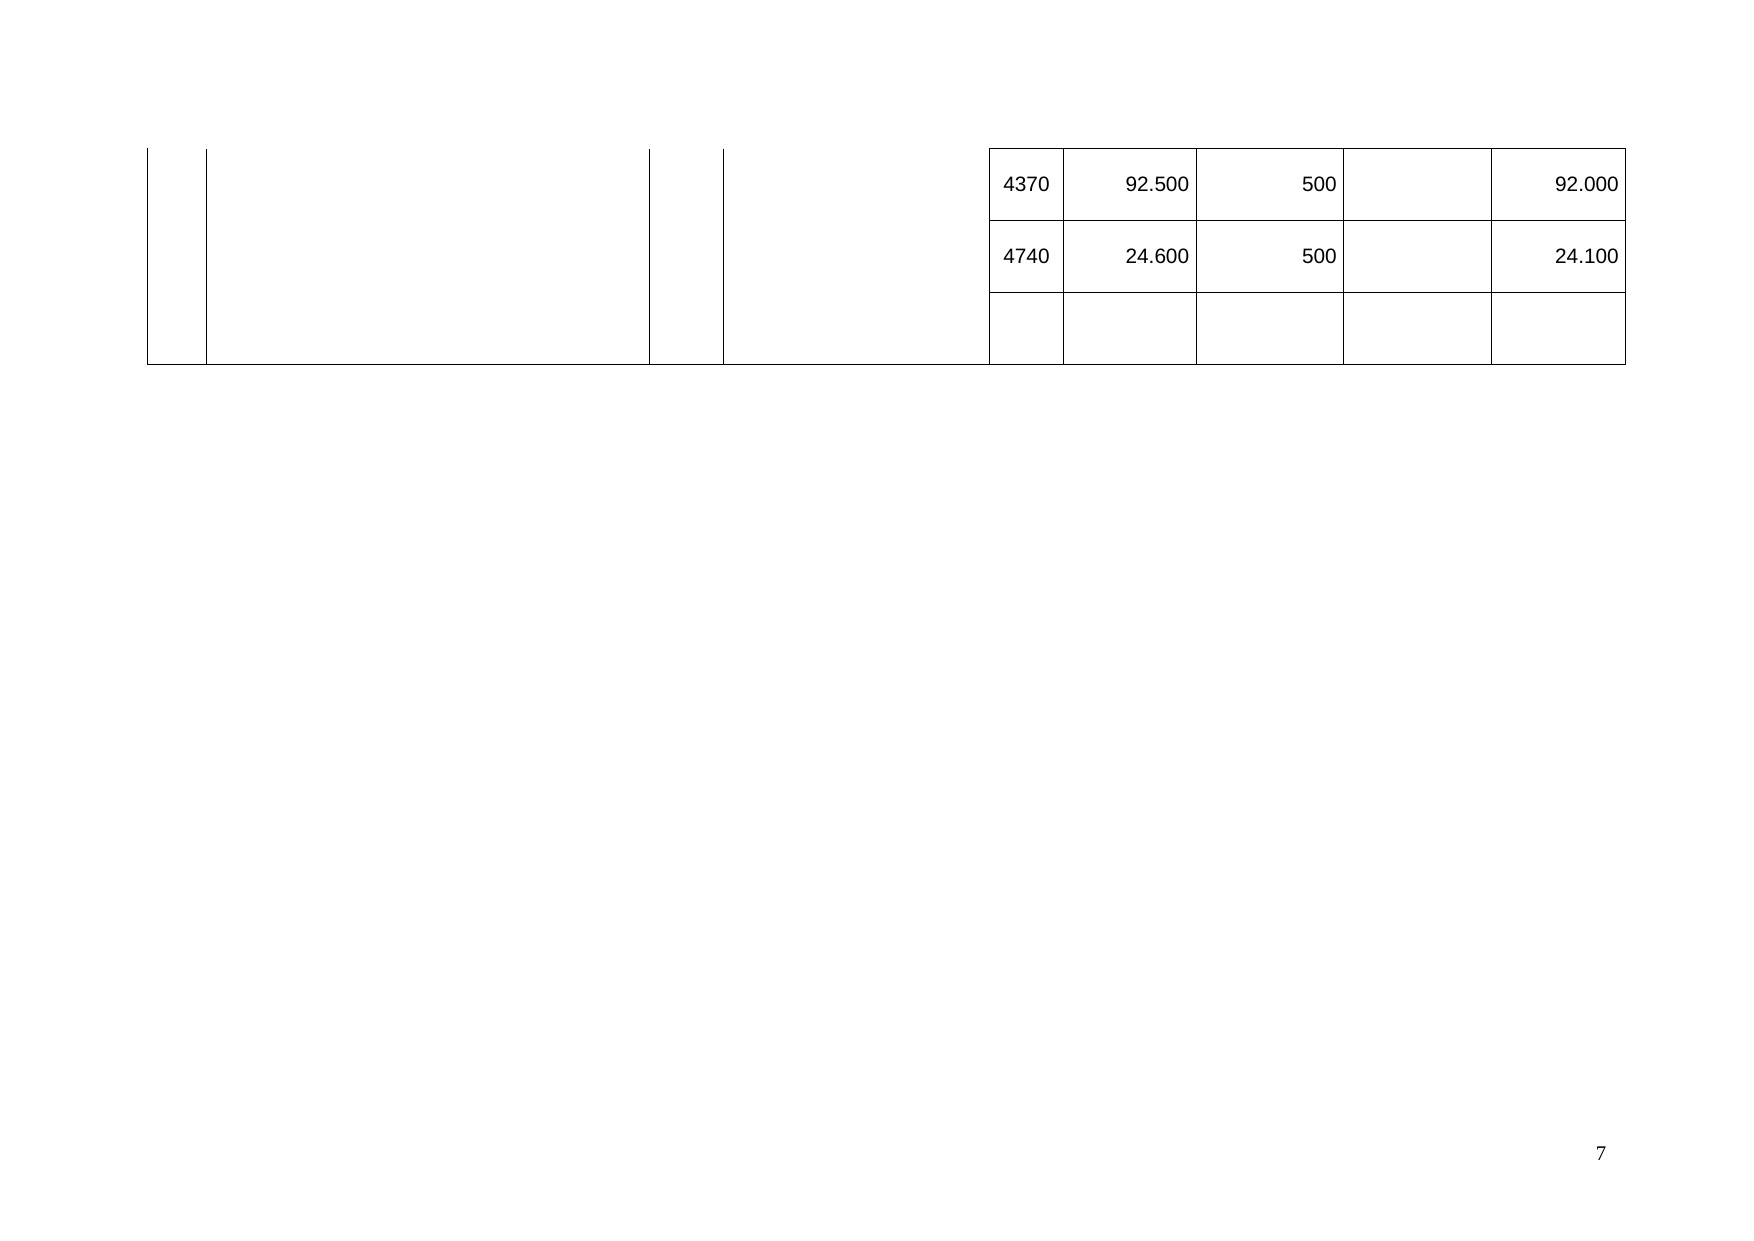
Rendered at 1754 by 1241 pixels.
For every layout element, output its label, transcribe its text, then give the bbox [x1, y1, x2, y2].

table_cell [1344, 149, 1491, 220]
table_cell 24.100 [1492, 221, 1625, 292]
table_cell [207, 292, 649, 364]
table_cell [650, 148, 723, 220]
table_cell [207, 148, 649, 220]
table_cell [1344, 221, 1491, 292]
table_cell [1064, 293, 1196, 364]
table_cell 4740 [990, 221, 1063, 292]
table_cell 92.500 [1064, 149, 1196, 220]
table_cell [724, 220, 989, 292]
table_cell [207, 220, 649, 292]
table_cell [1344, 293, 1491, 364]
table_cell [1197, 293, 1343, 364]
table_cell [724, 148, 989, 220]
table_cell [148, 220, 206, 292]
table_cell 500 [1197, 221, 1343, 292]
table_cell [148, 148, 206, 220]
table_cell 500 [1197, 149, 1343, 220]
table_cell [148, 292, 206, 364]
table_cell [650, 292, 723, 364]
table_cell 4370 [990, 149, 1063, 220]
table_cell [990, 293, 1063, 364]
table_cell 92.000 [1492, 149, 1625, 220]
table_cell [1492, 293, 1625, 364]
table_cell [650, 220, 723, 292]
table_cell 24.600 [1064, 221, 1196, 292]
table_cell [724, 292, 989, 364]
